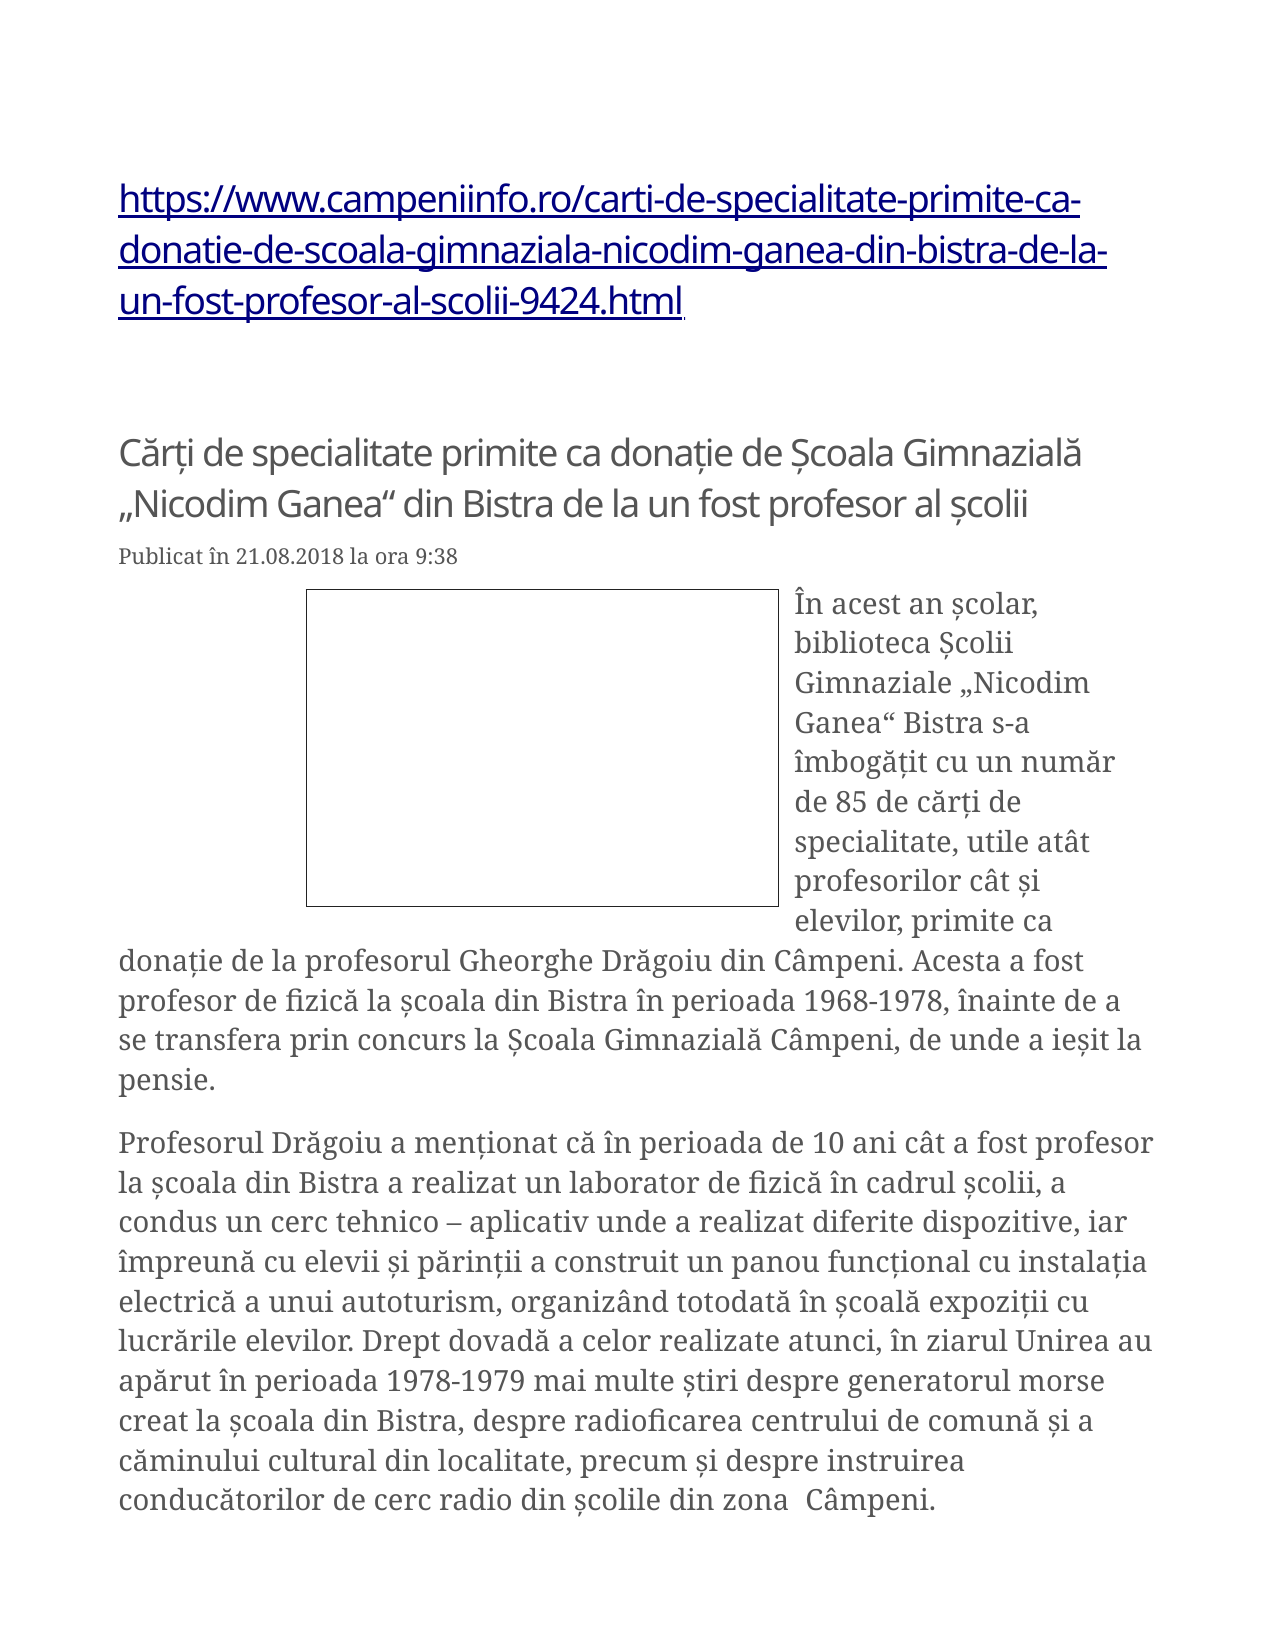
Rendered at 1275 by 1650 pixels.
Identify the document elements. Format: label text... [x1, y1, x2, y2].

text În acest an școlar, biblioteca Școlii Gimnaziale „Nicodim Ganea“ Bistra s-a îmbogățit cu un număr de 85 de cărți de specialitate, utile atât profesorilor cât și elevilor, primite ca donație de la profesorul Gheorghe Drăgoiu din Câmpeni. Acesta a fost profesor de fizică la școala din Bistra în perioada 1968-1978, înainte de a se transfera prin concurs la Școala Gimnazială Câmpeni, de unde a ieșit la pensie. [118, 583, 1157, 1099]
text Profesorul Drăgoiu a menționat că în perioada de 10 ani cât a fost profesor la școala din Bistra a realizat un laborator de fizică în cadrul școlii, a condus un cerc tehnico – aplicativ unde a realizat diferite dispozitive, iar împreună cu elevii și părinții a construit un panou funcțional cu instalația electrică a unui autoturism, organizând totodată în școală expoziții cu lucrările elevilor. Drept dovadă a celor realizate atunci, în ziarul Unirea au apărut în perioada 1978-1979 mai multe știri despre generatorul morse creat la școala din Bistra, despre radioficarea centrului de comună și a căminului cultural din localitate, precum și despre instruirea conducătorilor de cerc radio din școlile din zona Câmpeni. [118, 1122, 1157, 1519]
subtitle https://www.campeniinfo.ro/carti-de-specialitate-primite-ca-donatie-de-scoala-gimnaziala-nicodim-ganea-din-bistra-de-la-un-fost-profesor-al-scolii-9424.html [118, 172, 1157, 325]
subtitle Cărți de specialitate primite ca donație de Școala Gimnazială „Nicodim Ganea“ din Bistra de la un fost profesor al școlii [118, 426, 1157, 528]
text Publicat în 21.08.2018 la ora 9:38 [118, 541, 1157, 570]
